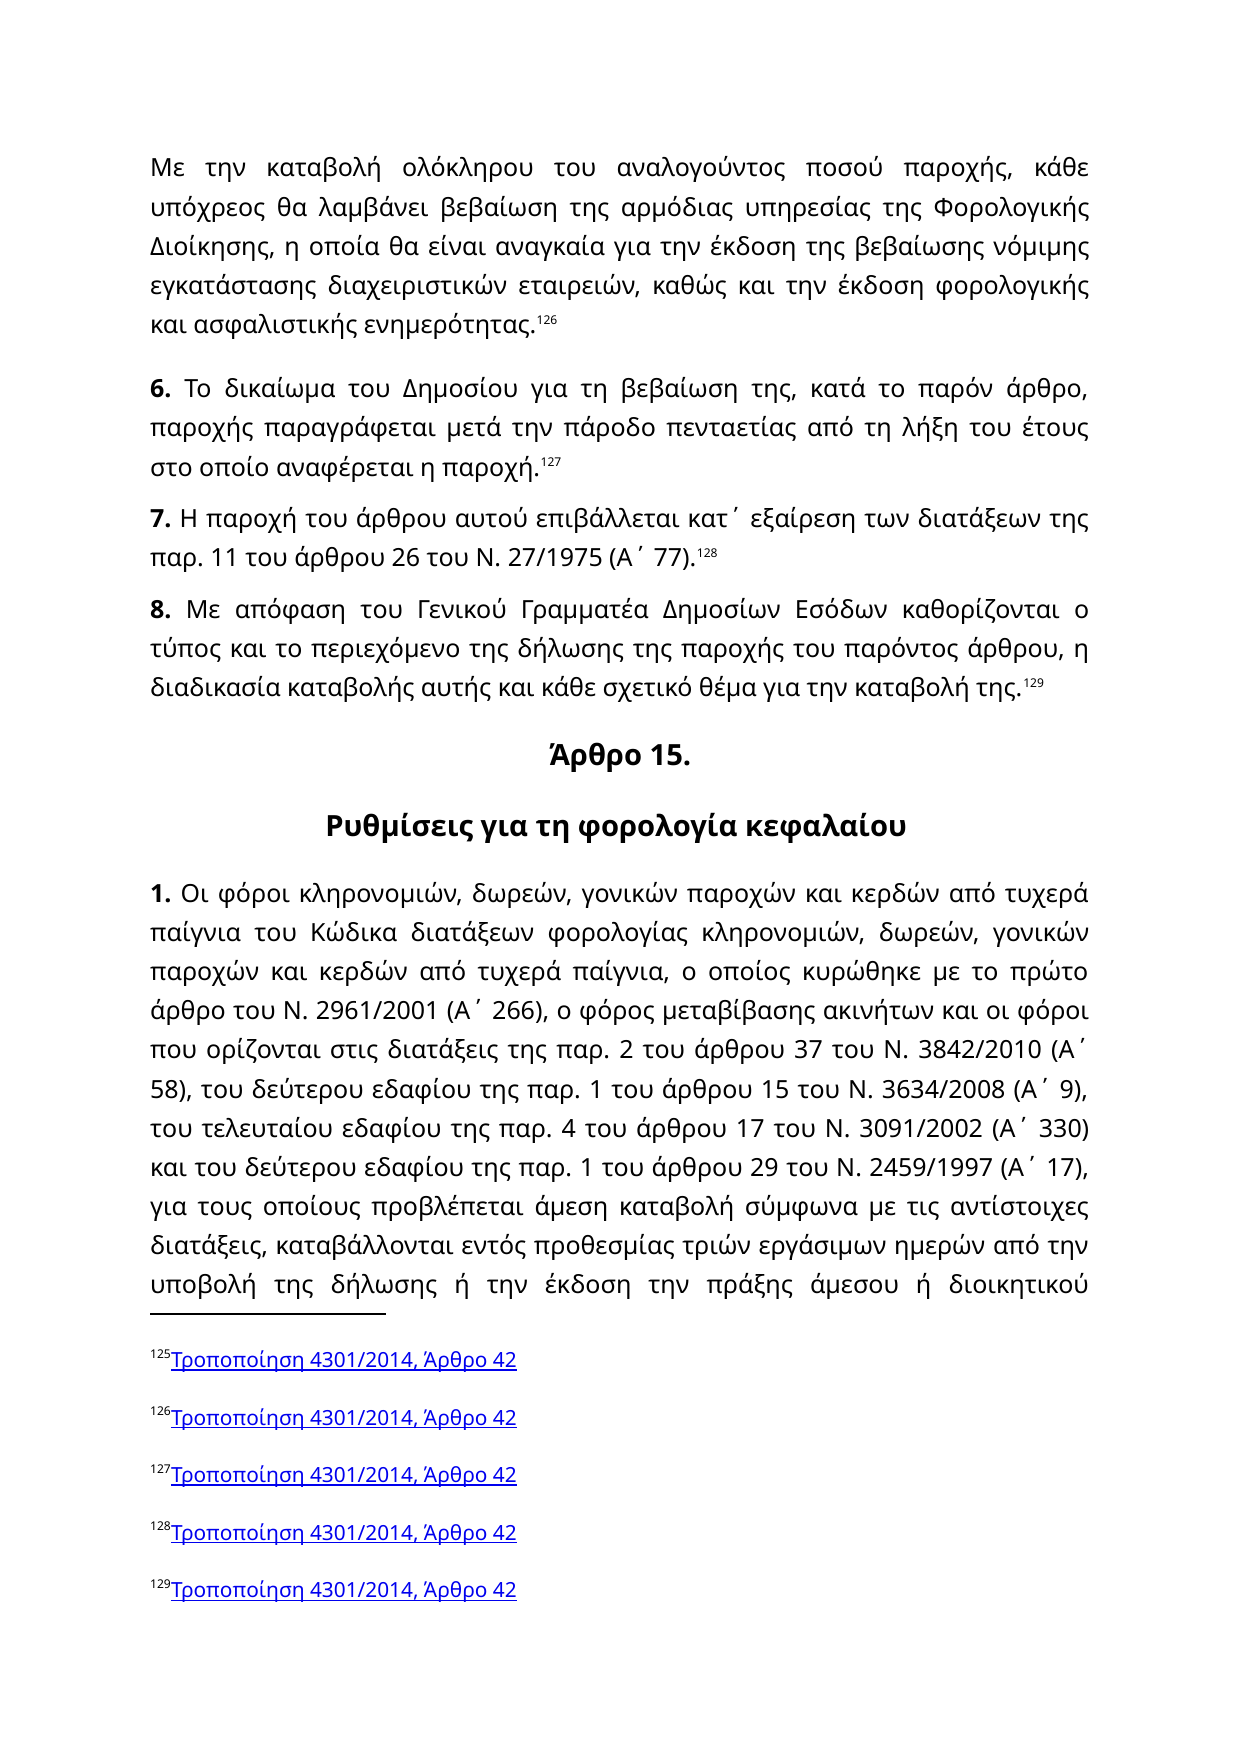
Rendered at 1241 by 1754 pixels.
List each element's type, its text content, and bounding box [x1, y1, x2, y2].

subtitle Άρθρο 15. [150, 734, 1090, 774]
text Τροποποίηση 4301/2014, Άρθρο 42 [150, 1403, 1090, 1431]
text Τροποποίηση 4301/2014, Άρθρο 42 [150, 1518, 1090, 1546]
text Τροποποίηση 4301/2014, Άρθρο 42 [150, 1576, 1090, 1604]
text Τροποποίηση 4301/2014, Άρθρο 42 [150, 1460, 1090, 1489]
text 7. Η παροχή του άρθρου αυτού επιβάλλεται κατ΄ εξαίρεση των διατάξεων της παρ. 11 του άρθρου 26 του Ν. 27/1975 (Α΄ 77). [150, 501, 1090, 574]
text Τροποποίηση 4301/2014, Άρθρο 42 [150, 1345, 1090, 1373]
text 8. Με απόφαση του Γενικού Γραμματέα Δημοσίων Εσόδων καθορίζονται ο τύπος και το περιεχόμενο της δήλωσης της παροχής του παρόντος άρθρου, η διαδικασία καταβολής αυτής και κάθε σχετικό θέμα για την καταβολή της. [150, 592, 1090, 704]
text Με την καταβολή ολόκληρου του αναλογούντος ποσού παροχής, κάθε υπόχρεος θα λαμβάνει βεβαίωση της αρμόδιας υπηρεσίας της Φορολογικής Διοίκησης, η οποία θα είναι αναγκαία για την έκδοση της βεβαίωσης νόμιμης εγκατάστασης διαχειριστικών εταιρειών, καθώς και την έκδοση φορολογικής και ασφαλιστικής ενημερότητας. [150, 150, 1090, 341]
text 1. Οι φόροι κληρονομιών, δωρεών, γονικών παροχών και κερδών από τυχερά παίγνια του Κώδικα διατάξεων φορολογίας κληρονομιών, δωρεών, γονικών παροχών και κερδών από τυχερά παίγνια, ο οποίος κυρώθηκε με το πρώτο άρθρο του Ν. 2961/2001 (Α΄ 266), ο φόρος μεταβίβασης ακινήτων και οι φόροι που ορίζονται στις διατάξεις της παρ. 2 του άρθρου 37 του Ν. 3842/2010 (Α΄ 58), του δεύτερου εδαφίου της παρ. 1 του άρθρου 15 του Ν. 3634/2008 (Α΄ 9), του τελευταίου εδαφίου της παρ. 4 του άρθρου 17 του Ν. 3091/2002 (Α΄ 330) και του δεύτερου εδαφίου της παρ. 1 του άρθρου 29 του Ν. 2459/1997 (Α΄ 17), για τους οποίους προβλέπεται άμεση καταβολή σύμφωνα με τις αντίστοιχες διατάξεις, καταβάλλονται εντός προθεσμίας τριών εργάσιμων ημερών από την υποβολή της δήλωσης ή την έκδοση την πράξης άμεσου ή διοικητικού [150, 875, 1090, 1301]
subtitle Ρυθμίσεις για τη φορολογία κεφαλαίου [150, 805, 1090, 844]
text 6. Το δικαίωμα του Δημοσίου για τη βεβαίωση της, κατά το παρόν άρθρο, παροχής παραγράφεται μετά την πάροδο πενταετίας από τη λήξη του έτους στο οποίο αναφέρεται η παροχή. [150, 371, 1090, 483]
